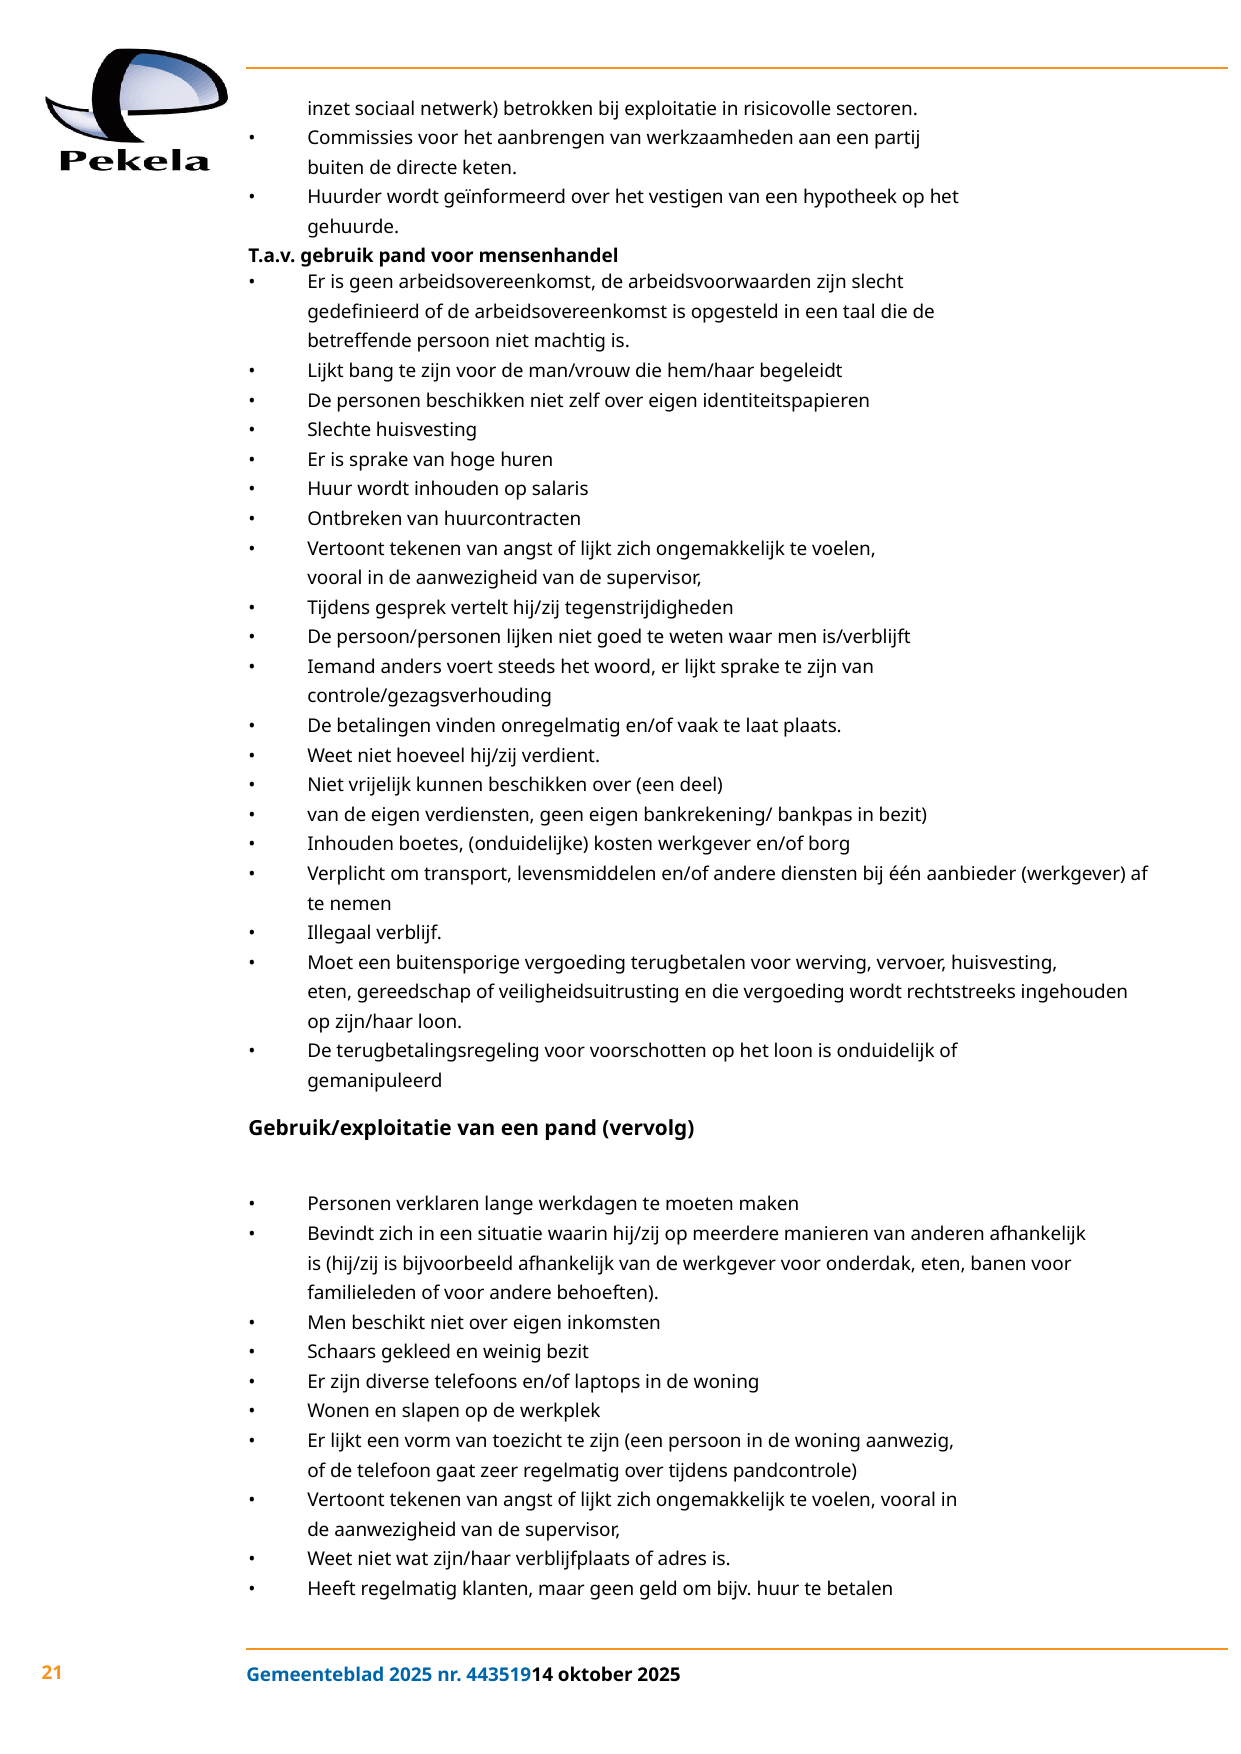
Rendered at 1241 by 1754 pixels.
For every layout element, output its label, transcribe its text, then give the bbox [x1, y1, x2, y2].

list De terugbetalingsregeling voor voorschotten op het loon is onduidelijk of [248, 1038, 1152, 1063]
list vooral in de aanwezigheid van de supervisor, [248, 564, 1152, 590]
list buiten de directe keten. [248, 154, 1152, 180]
list Er lijkt een vorm van toezicht te zijn (een persoon in de woning aanwezig, [248, 1427, 1152, 1453]
list controle/gezagsverhouding [248, 683, 1152, 708]
list Bevindt zich in een situatie waarin hij/zij op meerdere manieren van anderen afhankelijk [248, 1220, 1152, 1246]
list gehuurde. [248, 213, 1152, 239]
list Er is sprake van hoge huren [248, 446, 1152, 472]
list De betalingen vinden onregelmatig en/of vaak te laat plaats. [248, 712, 1152, 738]
list Niet vrijelijk kunnen beschikken over (een deel) [248, 771, 1152, 797]
list inzet sociaal netwerk) betrokken bij exploitatie in risicovolle sectoren. [248, 95, 1152, 121]
list Wonen en slapen op de werkplek [248, 1398, 1152, 1423]
list betreffende persoon niet machtig is. [248, 328, 1152, 353]
list Tijdens gesprek vertelt hij/zij tegenstrijdigheden [248, 594, 1152, 619]
list De persoon/personen lijken niet goed te weten waar men is/verblijft [248, 623, 1152, 649]
list Vertoont tekenen van angst of lijkt zich ongemakkelijk te voelen, [248, 535, 1152, 560]
list Huur wordt inhouden op salaris [248, 476, 1152, 501]
list gedefinieerd of de arbeidsovereenkomst is opgesteld in een taal die de [248, 298, 1152, 324]
list of de telefoon gaat zeer regelmatig over tijdens pandcontrole) [248, 1457, 1152, 1482]
list De personen beschikken niet zelf over eigen identiteitspapieren [248, 387, 1152, 412]
list Inhouden boetes, (onduidelijke) kosten werkgever en/of borg [248, 831, 1152, 856]
list Er is geen arbeidsovereenkomst, de arbeidsvoorwaarden zijn slecht [248, 268, 1152, 294]
list Schaars gekleed en weinig bezit [248, 1338, 1152, 1364]
list Weet niet wat zijn/haar verblijfplaats of adres is. [248, 1546, 1152, 1571]
text T.a.v. gebruik pand voor mensenhandel [248, 243, 1152, 268]
list is (hij/zij is bijvoorbeeld afhankelijk van de werkgever voor onderdak, eten, banen voor [248, 1250, 1152, 1275]
list Ontbreken van huurcontracten [248, 505, 1152, 531]
list Iemand anders voert steeds het woord, er lijkt sprake te zijn van [248, 653, 1152, 679]
list Illegaal verblijf. [248, 919, 1152, 945]
list Er zijn diverse telefoons en/of laptops in de woning [248, 1368, 1152, 1394]
list eten, gereedschap of veiligheidsuitrusting en die vergoeding wordt rechtstreeks ingehouden op zijn/haar loon. [248, 978, 1152, 1034]
list Huurder wordt geïnformeerd over het vestigen van een hypotheek op het [248, 183, 1152, 209]
list de aanwezigheid van de supervisor, [248, 1516, 1152, 1542]
list Lijkt bang te zijn voor de man/vrouw die hem/haar begeleidt [248, 357, 1152, 383]
list Moet een buitensporige vergoeding terugbetalen voor werving, vervoer, huisvesting, [248, 949, 1152, 974]
list Men beschikt niet over eigen inkomsten [248, 1309, 1152, 1334]
list Weet niet hoeveel hij/zij verdient. [248, 742, 1152, 767]
list Commissies voor het aanbrengen van werkzaamheden aan een partij [248, 124, 1152, 150]
list Personen verklaren lange werkdagen te moeten maken [248, 1191, 1152, 1216]
list familieleden of voor andere behoeften). [248, 1279, 1152, 1305]
list van de eigen verdiensten, geen eigen bankrekening/ bankpas in bezit) [248, 801, 1152, 827]
list Vertoont tekenen van angst of lijkt zich ongemakkelijk te voelen, vooral in [248, 1486, 1152, 1512]
picture [41, 47, 231, 172]
text Gebruik/exploitatie van een pand (vervolg) [248, 1113, 1152, 1141]
list Slechte huisvesting [248, 416, 1152, 442]
list Heeft regelmatig klanten, maar geen geld om bijv. huur te betalen [248, 1575, 1152, 1601]
list Verplicht om transport, levensmiddelen en/of andere diensten bij één aanbieder (werkgever) af te nemen [248, 860, 1152, 915]
list gemanipuleerd [248, 1067, 1152, 1093]
